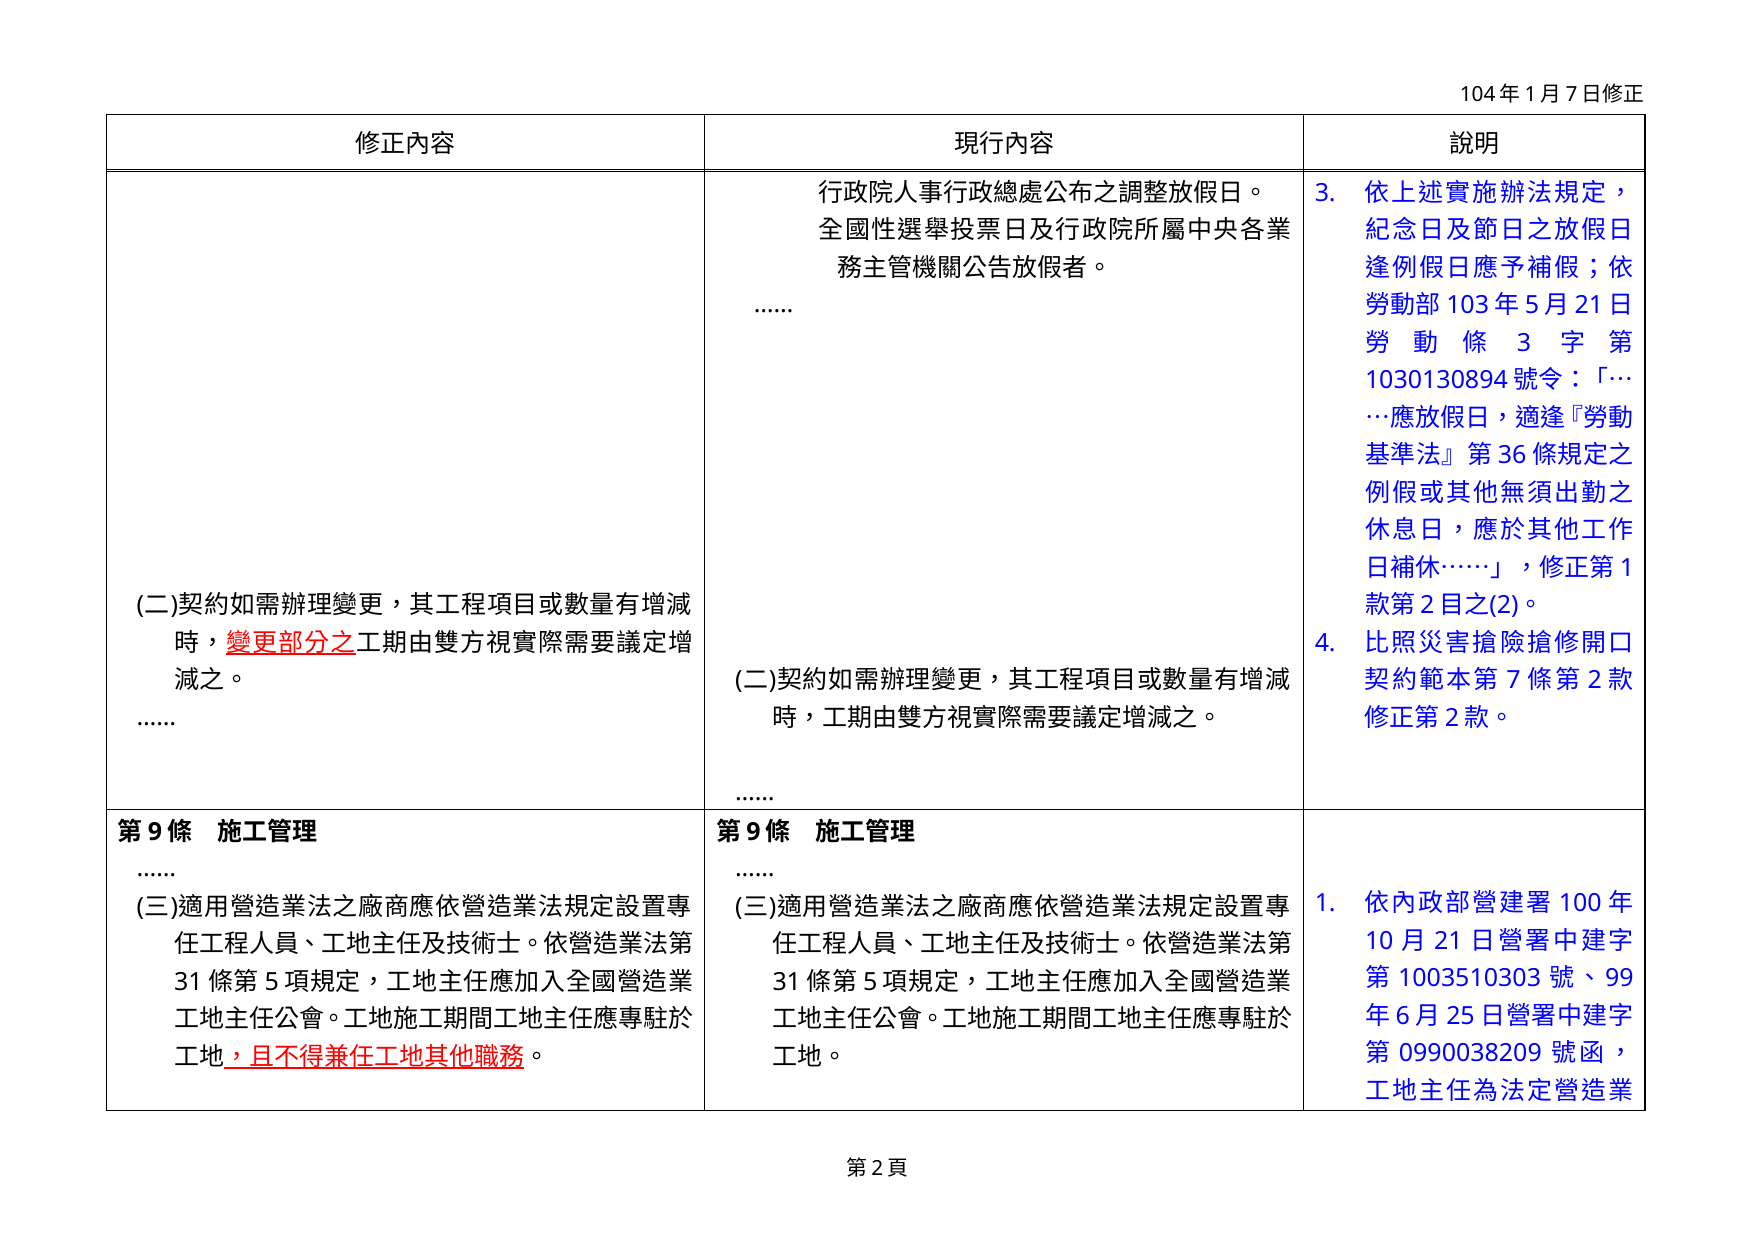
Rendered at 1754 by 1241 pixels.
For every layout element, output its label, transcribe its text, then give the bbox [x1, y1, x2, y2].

table_header 說明 [1304, 115, 1644, 169]
table_cell 第9條 施工管理 …… (三)適用營造業法之廠商應依營造業法規定設置專任工程人員、工地主任及技術士。依營造業法第31條第5項規定，工地主任應加入全國營造業工地主任公會。工地施工期間工地主任應專駐於工地，且不得兼任工地其他職務。 [107, 810, 704, 1110]
table_cell 依內政部營建署100年10月21日營署中建字第1003510303號、99年6月25日營署中建字第0990038209號函，工地主任為法定營造業專職專責人員，不得為其他營造業之負責人、專任工程人員或工地主任，亦不宜同時兼任二處以上工地及於同一工地擔任其他職務，爰修正第3款。 配合勞動法令修正，修正第4款第4目。 參考災害搶險搶修開口契約範本第9條第13款修正第2款。據洽勞動部勞動力發展署表示，目前僅勞動部勞動力發展署、臺北市政府及高雄市政府所屬公立就業服務機構得確認無法招募足額本國勞工 第15款酌修文字。 法令名稱已修正，爰修正第16款。 法令名稱已修正，爰修正第22款第2選項之1。 [1304, 810, 1644, 1110]
table_header 修正內容 [107, 115, 704, 169]
table_header 現行內容 [705, 115, 1303, 169]
table_cell 行政院人事行政總處公布之調整放假日。 全國性選舉投票日及行政院所屬中央各業務主管機關公告放假者。 …… (二)契約如需辦理變更，其工程項目或數量有增減時，工期由雙方視實際需要議定增減之。 …… [705, 172, 1303, 809]
table_cell 第9條 施工管理 …… (三)適用營造業法之廠商應依營造業法規定設置專任工程人員、工地主任及技術士。依營造業法第31條第5項規定，工地主任應加入全國營造業工地主任公會。工地施工期間工地主任應專駐於工地。 [705, 810, 1303, 1110]
table_cell (二)契約如需辦理變更，其工程項目或數量有增減時，變更部分之工期由雙方視實際需要議定增減之。 …… [107, 172, 704, 809]
table_cell 勞動部正推動縮短法定工時。機關如無特殊需求，以工作天計算日數，與機關上班日相同，尚屬合理可行，爰修正第1款第2目。 修正第1款第2目之(1)，補充日曆天之涵義，不包括投標文件截止收件日前未可得知之放假日，以避免爭議。例如截止收件日為103年12月1日，雖「紀念日及節日實施辦法」第5條之1自104年1月1日起適用，惟該辦法係於103年6月11日修正發布，故該條規定之補假，屬廠商投標時可得知之放假日。 依上述實施辦法規定，紀念日及節日之放假日逢例假日應予補假；依勞動部103年5月21日勞動條3字第1030130894號令：「……應放假日，適逢『勞動基準法』第36條規定之例假或其他無須出勤之休息日，應於其他工作日補休……」，修正第1款第2目之(2)。 比照災害搶險搶修開口契約範本第7條第2款修正第2款。 [1304, 172, 1644, 809]
